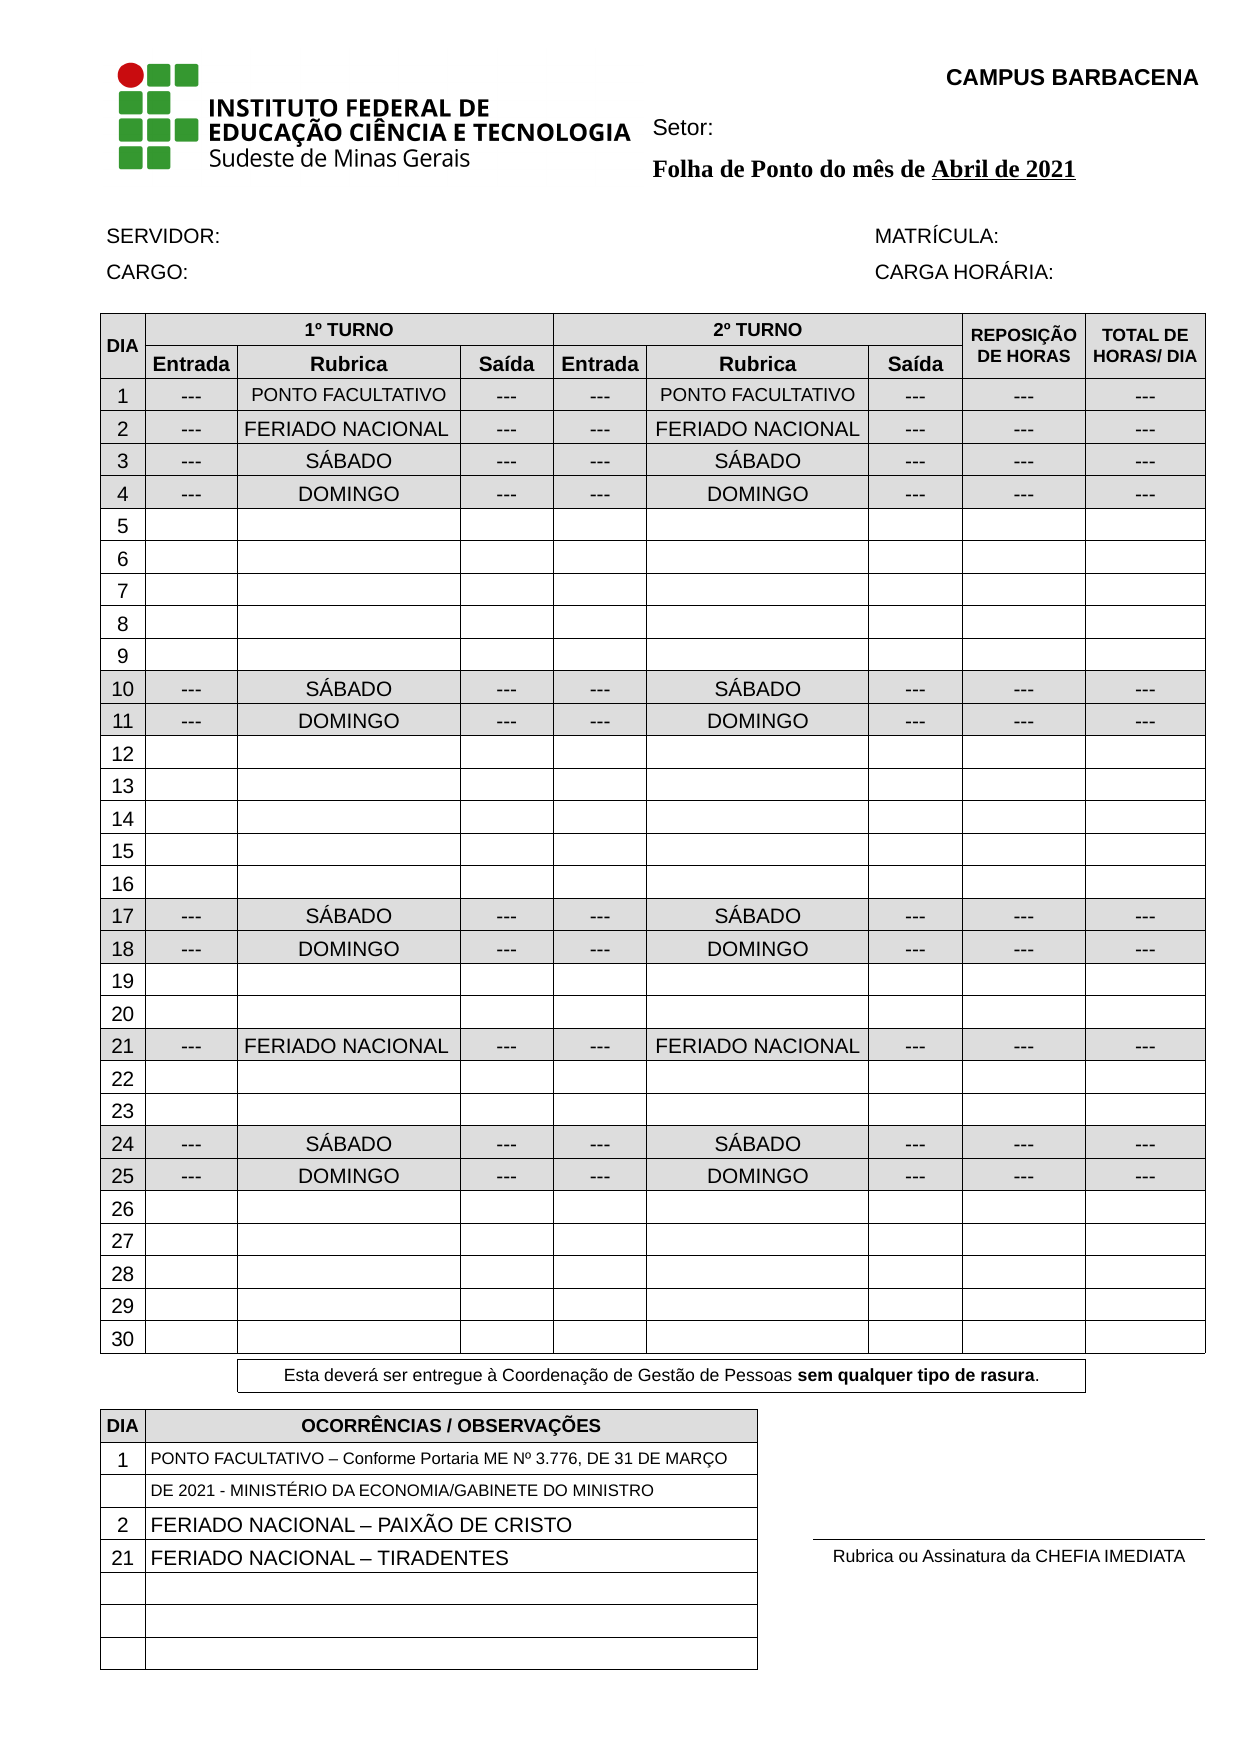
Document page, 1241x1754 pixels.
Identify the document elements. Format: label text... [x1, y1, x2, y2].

table_cell 10 [101, 671, 145, 703]
table_cell [647, 1061, 868, 1093]
table_cell --- [1086, 1029, 1205, 1060]
table_cell SÁBADO [238, 444, 460, 475]
table_cell [461, 509, 553, 540]
table_cell [238, 866, 460, 898]
table_cell [238, 1094, 460, 1125]
table_cell [146, 801, 237, 833]
table_cell [461, 964, 553, 995]
table_cell [647, 639, 868, 670]
table_cell [758, 1604, 813, 1637]
table_cell --- [963, 671, 1085, 703]
table_cell [869, 769, 962, 800]
table_cell --- [146, 899, 237, 930]
table_cell 13 [101, 769, 145, 800]
table_cell [647, 996, 868, 1028]
table_cell --- [1086, 899, 1205, 930]
table_cell Rubrica ou Assinatura da CHEFIA IMEDIATA [813, 1540, 1205, 1572]
table_cell [1085, 1572, 1205, 1604]
table_cell --- [461, 671, 553, 703]
table_cell [647, 541, 868, 573]
table_cell PONTO FACULTATIVO – Conforme Portaria ME Nº 3.776, DE 31 DE MARÇO [146, 1443, 757, 1474]
table_cell --- [146, 671, 237, 703]
table_cell DOMINGO [238, 704, 460, 735]
table_cell [963, 509, 1085, 540]
table_cell SÁBADO [647, 671, 868, 703]
table_cell [963, 1321, 1085, 1353]
table_cell SÁBADO [238, 671, 460, 703]
table_cell [554, 769, 646, 800]
table_cell [963, 996, 1085, 1028]
table_cell [146, 509, 237, 540]
table_cell [813, 1507, 869, 1539]
table_cell Saída [869, 346, 962, 378]
table_cell [146, 1094, 237, 1125]
table_cell --- [146, 379, 237, 410]
table_cell [554, 1224, 646, 1255]
table_cell [963, 574, 1085, 605]
table_cell [461, 606, 553, 638]
table_cell [461, 996, 553, 1028]
table_cell [869, 289, 962, 313]
table_cell [146, 606, 237, 638]
table_cell [647, 736, 868, 768]
table_cell [647, 1094, 868, 1125]
table_cell [1086, 1191, 1205, 1223]
table_cell [1086, 639, 1205, 670]
table_cell 2 [101, 411, 145, 443]
table_cell [554, 639, 646, 670]
table_cell FERIADO NACIONAL – PAIXÃO DE CRISTO [146, 1508, 757, 1539]
table_cell MATRÍCULA: [869, 219, 1205, 254]
table_cell [963, 1094, 1085, 1125]
table_cell [238, 1061, 460, 1093]
table_cell --- [963, 476, 1085, 508]
table_cell CARGO: [100, 254, 869, 289]
table_cell [1086, 541, 1205, 573]
table_cell [869, 1507, 962, 1539]
table_cell [647, 834, 868, 865]
table_cell --- [146, 1159, 237, 1190]
table_cell --- [869, 444, 962, 475]
table_cell [963, 1061, 1085, 1093]
table_cell --- [963, 411, 1085, 443]
table_cell 2º TURNO [554, 314, 962, 345]
table_cell [869, 574, 962, 605]
table_cell --- [146, 931, 237, 963]
table_cell [1086, 1061, 1205, 1093]
table_cell 1 [101, 1443, 145, 1474]
table_cell [554, 801, 646, 833]
table_cell [963, 736, 1085, 768]
table_cell [758, 1539, 813, 1572]
table_cell [963, 834, 1085, 865]
table_cell [1085, 1474, 1205, 1507]
table_cell OCORRÊNCIAS / OBSERVAÇÕES [146, 1410, 757, 1442]
table_cell [461, 1289, 553, 1320]
table_cell 30 [101, 1321, 145, 1353]
table_cell [461, 736, 553, 768]
table_cell [146, 736, 237, 768]
table_cell DE 2021 - MINISTÉRIO DA ECONOMIA/GABINETE DO MINISTRO [146, 1475, 757, 1507]
table_cell [963, 606, 1085, 638]
table_cell --- [1086, 671, 1205, 703]
table_cell [869, 1224, 962, 1255]
table_cell [101, 1605, 145, 1637]
table_cell [238, 996, 460, 1028]
table_cell 5 [101, 509, 145, 540]
table_cell [460, 289, 553, 313]
table_cell [554, 1289, 646, 1320]
table_cell [554, 1321, 646, 1353]
table_cell [1086, 834, 1205, 865]
table_cell [869, 1321, 962, 1353]
table_cell [813, 1637, 869, 1669]
table_cell [554, 1256, 646, 1288]
table_cell [869, 834, 962, 865]
table_cell [146, 1224, 237, 1255]
table_cell [758, 289, 869, 313]
table_cell [238, 1191, 460, 1223]
table_cell PONTO FACULTATIVO [647, 379, 868, 410]
table_cell 22 [101, 1061, 145, 1093]
table_cell --- [963, 931, 1085, 963]
table_cell SÁBADO [647, 444, 868, 475]
table_cell [1086, 736, 1205, 768]
table_cell [869, 1061, 962, 1093]
table_cell [1086, 866, 1205, 898]
table_cell [813, 1442, 869, 1474]
table_cell [146, 1573, 757, 1604]
table_cell [461, 1061, 553, 1093]
table_cell --- [146, 444, 237, 475]
table_cell [146, 1321, 237, 1353]
table_cell --- [461, 931, 553, 963]
table_cell --- [869, 476, 962, 508]
table_cell --- [869, 379, 962, 410]
table_cell [647, 1191, 868, 1223]
picture [103, 48, 644, 187]
table_cell [647, 1289, 868, 1320]
table_cell DOMINGO [238, 1159, 460, 1190]
table_cell [758, 1442, 813, 1474]
table_cell --- [869, 671, 962, 703]
table_cell [553, 189, 647, 218]
table_cell [1085, 1507, 1205, 1539]
table_cell [238, 1289, 460, 1320]
table_cell [963, 639, 1085, 670]
table_cell --- [554, 704, 646, 735]
table_cell [869, 964, 962, 995]
table_cell [238, 509, 460, 540]
table_cell SÁBADO [238, 899, 460, 930]
table_cell [146, 964, 237, 995]
table_cell [813, 1572, 869, 1604]
table_cell --- [1086, 444, 1205, 475]
table_cell [553, 148, 647, 189]
table_cell 2 [101, 1508, 145, 1539]
table_cell 19 [101, 964, 145, 995]
table_cell [1085, 189, 1205, 218]
table_cell [963, 801, 1085, 833]
table_cell [1086, 1289, 1205, 1320]
table_cell FERIADO NACIONAL [647, 1029, 868, 1060]
table_cell [461, 1224, 553, 1255]
table_cell [100, 1354, 1205, 1359]
table_cell [647, 769, 868, 800]
table_cell SERVIDOR: [100, 219, 869, 254]
table_cell [869, 1289, 962, 1320]
table_cell [647, 866, 868, 898]
table_cell [145, 1359, 237, 1391]
table_cell [146, 639, 237, 670]
table_cell 3 [101, 444, 145, 475]
table_cell FERIADO NACIONAL [647, 411, 868, 443]
table_cell [869, 509, 962, 540]
table_cell [963, 1224, 1085, 1255]
table_cell 21 [101, 1029, 145, 1060]
table_cell 1º TURNO [146, 314, 553, 345]
table_cell [461, 866, 553, 898]
table_cell SÁBADO [647, 899, 868, 930]
table_cell 29 [101, 1289, 145, 1320]
table_cell [461, 834, 553, 865]
table_cell --- [869, 1126, 962, 1158]
table_cell --- [1086, 1159, 1205, 1190]
table_cell [647, 1321, 868, 1353]
table_cell --- [554, 1126, 646, 1158]
table_cell Esta deverá ser entregue à Coordenação de Gestão de Pessoas sem qualquer tipo de rasura. [238, 1360, 1085, 1391]
table_cell --- [963, 1029, 1085, 1060]
table_cell SÁBADO [238, 1126, 460, 1158]
table_cell [869, 189, 962, 218]
table_cell [869, 801, 962, 833]
table_cell [869, 1572, 962, 1604]
table_cell [146, 574, 237, 605]
table_cell [962, 189, 1085, 218]
table_cell --- [554, 411, 646, 443]
table_cell [238, 189, 349, 218]
table_cell --- [146, 1029, 237, 1060]
table_cell 6 [101, 541, 145, 573]
table_cell [962, 1474, 1085, 1507]
table_cell 21 [101, 1540, 145, 1572]
table_cell [349, 189, 460, 218]
table_cell [461, 574, 553, 605]
table_cell [1085, 1409, 1205, 1442]
table_cell Setor: [647, 106, 1205, 148]
table_cell [1086, 964, 1205, 995]
table_cell [962, 289, 1085, 313]
table_cell 20 [101, 996, 145, 1028]
table_cell [869, 606, 962, 638]
table_cell [1086, 509, 1205, 540]
table_cell --- [869, 899, 962, 930]
table_cell --- [461, 1029, 553, 1060]
table_cell [238, 1224, 460, 1255]
table_cell --- [554, 671, 646, 703]
table_cell DOMINGO [238, 476, 460, 508]
table_cell 15 [101, 834, 145, 865]
table_cell --- [554, 1029, 646, 1060]
table_cell [461, 639, 553, 670]
table_cell [554, 1061, 646, 1093]
table_cell [1086, 1224, 1205, 1255]
table_cell [100, 289, 145, 313]
table_cell [869, 1191, 962, 1223]
table_cell [1086, 606, 1205, 638]
table_cell --- [963, 1126, 1085, 1158]
table_cell 25 [101, 1159, 145, 1190]
table_cell [101, 1475, 145, 1507]
table_cell [647, 509, 868, 540]
table_cell [869, 1604, 962, 1637]
table_cell [238, 574, 460, 605]
table_cell [146, 1638, 757, 1669]
table_cell [238, 606, 460, 638]
table_cell 16 [101, 866, 145, 898]
table_cell --- [146, 476, 237, 508]
table_cell --- [1086, 379, 1205, 410]
table_cell Saída [461, 346, 553, 378]
table_cell [869, 1409, 962, 1442]
table_cell [758, 1474, 813, 1507]
table_cell [1086, 996, 1205, 1028]
table_cell [554, 834, 646, 865]
table_cell [869, 1442, 962, 1474]
table_cell [1086, 1256, 1205, 1288]
table_cell DOMINGO [647, 476, 868, 508]
table_cell [869, 1637, 962, 1669]
table_cell [461, 1321, 553, 1353]
table_cell --- [963, 379, 1085, 410]
table_cell [238, 801, 460, 833]
table_cell [554, 509, 646, 540]
table_cell --- [461, 899, 553, 930]
table_cell [101, 1573, 145, 1604]
table_cell [146, 1256, 237, 1288]
table_cell 24 [101, 1126, 145, 1158]
table_cell [554, 1191, 646, 1223]
table_cell [554, 996, 646, 1028]
table_cell --- [461, 704, 553, 735]
table_cell FERIADO NACIONAL [238, 411, 460, 443]
table_cell [869, 736, 962, 768]
table_cell --- [1086, 1126, 1205, 1158]
table_cell 26 [101, 1191, 145, 1223]
table_cell [238, 1321, 460, 1353]
table_cell [962, 1637, 1085, 1669]
table_cell [1085, 1604, 1205, 1637]
table_cell --- [461, 1159, 553, 1190]
table_cell [869, 1474, 962, 1507]
table_cell [238, 964, 460, 995]
table_cell PONTO FACULTATIVO [238, 379, 460, 410]
table_cell [869, 1094, 962, 1125]
table_cell [963, 1256, 1085, 1288]
table_cell [554, 866, 646, 898]
table_cell [962, 1572, 1085, 1604]
table_cell [461, 541, 553, 573]
table_cell [238, 736, 460, 768]
table_cell --- [869, 931, 962, 963]
table_cell [647, 606, 868, 638]
table_cell [100, 148, 145, 189]
table_cell [146, 834, 237, 865]
table_cell 12 [101, 736, 145, 768]
table_cell DOMINGO [647, 704, 868, 735]
table_cell [869, 1256, 962, 1288]
table_cell 1 [101, 379, 145, 410]
table_cell [963, 866, 1085, 898]
table_cell [1086, 574, 1205, 605]
table_cell [1086, 1359, 1205, 1391]
table_cell DIA [101, 1410, 145, 1442]
table_cell --- [869, 1159, 962, 1190]
table_cell [758, 189, 869, 218]
table_cell [238, 1256, 460, 1288]
table_cell DOMINGO [647, 931, 868, 963]
table_cell --- [461, 1126, 553, 1158]
table_cell --- [146, 1126, 237, 1158]
table_cell 17 [101, 899, 145, 930]
table_cell [554, 574, 646, 605]
table_cell FERIADO NACIONAL [238, 1029, 460, 1060]
table_cell --- [1086, 931, 1205, 963]
table_cell [963, 1191, 1085, 1223]
table_cell --- [869, 704, 962, 735]
table_cell [963, 1289, 1085, 1320]
table_cell [238, 639, 460, 670]
table_header [553, 47, 647, 77]
table_cell [813, 1474, 869, 1507]
table_cell --- [461, 444, 553, 475]
table_cell [554, 606, 646, 638]
table_cell [963, 541, 1085, 573]
table_cell --- [461, 476, 553, 508]
table_cell 23 [101, 1094, 145, 1125]
table_cell Entrada [146, 346, 237, 378]
table_cell --- [461, 379, 553, 410]
table_cell [647, 964, 868, 995]
table_cell --- [554, 444, 646, 475]
table_header [100, 47, 145, 77]
table_cell --- [554, 379, 646, 410]
table_cell [962, 1507, 1085, 1539]
table_cell Entrada [554, 346, 646, 378]
table_cell [554, 1094, 646, 1125]
table_cell [146, 866, 237, 898]
table_cell Folha de Ponto do mês de Abril de 2021 [647, 148, 1205, 189]
table_cell [146, 1605, 757, 1637]
table_cell [962, 1604, 1085, 1637]
table_cell [554, 736, 646, 768]
table_cell [1086, 801, 1205, 833]
table_cell --- [554, 476, 646, 508]
table_cell [869, 866, 962, 898]
table_cell 28 [101, 1256, 145, 1288]
table_cell [146, 1289, 237, 1320]
table_cell [813, 1409, 869, 1442]
table_cell --- [963, 1159, 1085, 1190]
table_cell --- [461, 411, 553, 443]
table_cell [647, 289, 758, 313]
table_cell [554, 964, 646, 995]
table_cell [1086, 769, 1205, 800]
table_cell [963, 964, 1085, 995]
table_cell [1085, 1442, 1205, 1474]
table_cell [238, 769, 460, 800]
table_cell 18 [101, 931, 145, 963]
table_cell [869, 996, 962, 1028]
table_cell [146, 1191, 237, 1223]
table_cell [238, 834, 460, 865]
table_cell [146, 1061, 237, 1093]
table_cell DOMINGO [238, 931, 460, 963]
table_cell [963, 769, 1085, 800]
table_cell [647, 801, 868, 833]
table_cell DIA [101, 314, 145, 378]
table_cell [813, 1604, 869, 1637]
table_cell --- [1086, 704, 1205, 735]
table_cell [238, 289, 349, 313]
table_cell --- [963, 704, 1085, 735]
table_cell [100, 189, 145, 218]
table_cell 7 [101, 574, 145, 605]
table_cell [553, 289, 647, 313]
table_cell [758, 1507, 813, 1539]
table_header CAMPUS BARBACENA [647, 47, 1205, 106]
table_cell SÁBADO [647, 1126, 868, 1158]
table_cell [1085, 289, 1205, 313]
table_cell [146, 996, 237, 1028]
table_cell [460, 189, 553, 218]
table_cell [461, 1191, 553, 1223]
table_cell 27 [101, 1224, 145, 1255]
table_cell REPOSIÇÃO DE HORAS [963, 314, 1085, 378]
table_cell --- [146, 411, 237, 443]
table_cell --- [554, 931, 646, 963]
table_cell 9 [101, 639, 145, 670]
table_cell --- [554, 899, 646, 930]
table_cell --- [554, 1159, 646, 1190]
table_cell [461, 1094, 553, 1125]
table_cell [349, 289, 460, 313]
table_cell [869, 541, 962, 573]
table_cell [1086, 1094, 1205, 1125]
table_cell 8 [101, 606, 145, 638]
table_cell [962, 1409, 1085, 1442]
table_cell [647, 189, 758, 218]
table_cell 11 [101, 704, 145, 735]
table_cell [461, 769, 553, 800]
table_cell [869, 639, 962, 670]
table_cell [238, 541, 460, 573]
table_cell --- [869, 411, 962, 443]
table_cell TOTAL DE HORAS/ DIA [1086, 314, 1205, 378]
table_cell [100, 1359, 145, 1391]
table_cell [1085, 1637, 1205, 1669]
table_cell [647, 574, 868, 605]
table_cell [758, 1572, 813, 1604]
table_cell [1086, 1321, 1205, 1353]
table_cell [554, 541, 646, 573]
table_cell Rubrica [647, 346, 868, 378]
table_cell [461, 801, 553, 833]
table_cell [758, 1409, 813, 1442]
table_cell [145, 189, 238, 218]
table_cell FERIADO NACIONAL – TIRADENTES [146, 1540, 757, 1572]
table_cell --- [1086, 476, 1205, 508]
table_cell --- [963, 444, 1085, 475]
table_cell 4 [101, 476, 145, 508]
table_cell DOMINGO [647, 1159, 868, 1190]
table_cell [101, 1638, 145, 1669]
table_cell [100, 1391, 1205, 1409]
table_cell --- [146, 704, 237, 735]
table_cell [461, 1256, 553, 1288]
table_cell [647, 1224, 868, 1255]
table_cell [647, 1256, 868, 1288]
table_cell --- [963, 899, 1085, 930]
table_cell [146, 541, 237, 573]
table_cell Rubrica [238, 346, 460, 378]
table_cell --- [869, 1029, 962, 1060]
table_cell CARGA HORÁRIA: [869, 254, 1205, 289]
table_cell [145, 289, 238, 313]
table_cell [146, 769, 237, 800]
table_cell [962, 1442, 1085, 1474]
table_cell 14 [101, 801, 145, 833]
table_cell --- [1086, 411, 1205, 443]
table_cell [758, 1637, 813, 1669]
